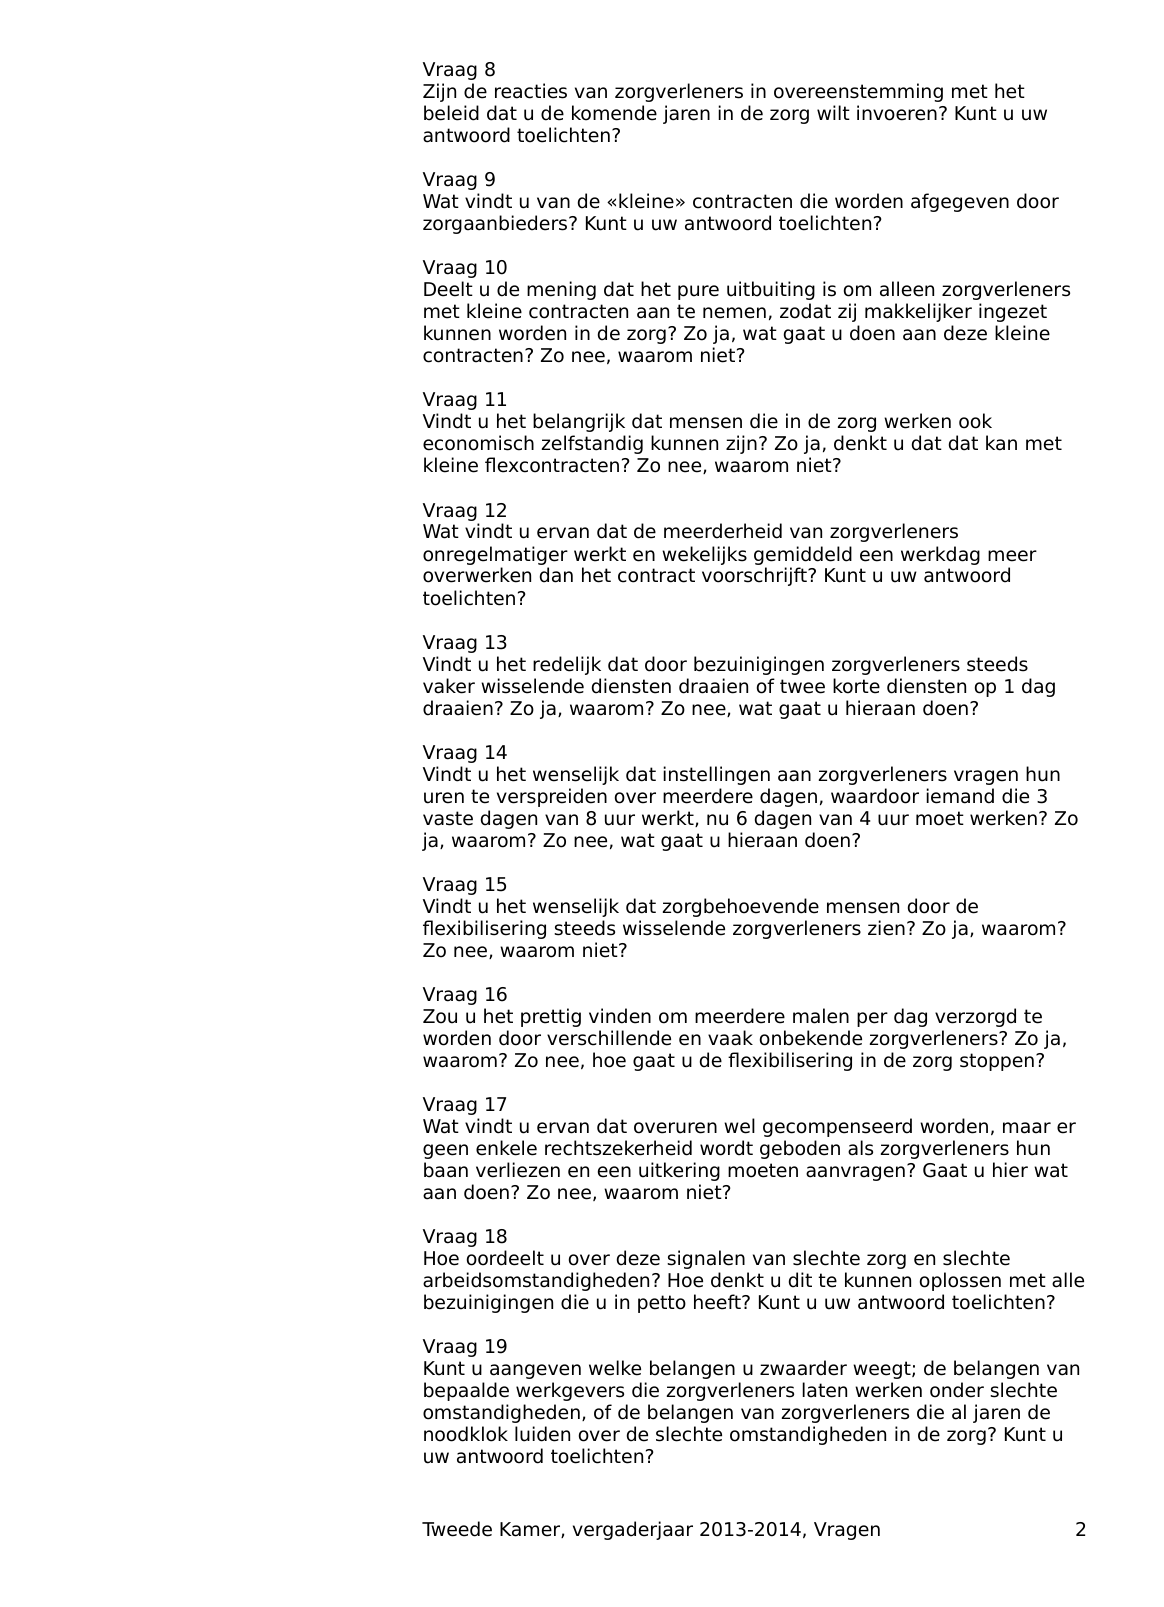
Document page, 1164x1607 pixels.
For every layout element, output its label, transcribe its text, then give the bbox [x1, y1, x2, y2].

text Kunt u aangeven welke belangen u zwaarder weegt; de belangen van bepaalde werkgevers die zorgverleners laten werken onder slechte omstandigheden, of de belangen van zorgverleners die al jaren de noodklok luiden over de slechte omstandigheden in de zorg? Kunt u uw antwoord toelichten? [422, 1358, 1087, 1468]
text Vindt u het redelijk dat door bezuinigingen zorgverleners steeds vaker wisselende diensten draaien of twee korte diensten op 1 dag draaien? Zo ja, waarom? Zo nee, wat gaat u hieraan doen? [422, 653, 1087, 719]
text Vraag 17 [422, 1094, 1087, 1116]
text Vraag 9 [422, 169, 1087, 191]
text Hoe oordeelt u over deze signalen van slechte zorg en slechte arbeidsomstandigheden? Hoe denkt u dit te kunnen oplossen met alle bezuinigingen die u in petto heeft? Kunt u uw antwoord toelichten? [422, 1248, 1087, 1314]
text Wat vindt u ervan dat overuren wel gecompenseerd worden, maar er geen enkele rechtszekerheid wordt geboden als zorgverleners hun baan verliezen en een uitkering moeten aanvragen? Gaat u hier wat aan doen? Zo nee, waarom niet? [422, 1116, 1087, 1204]
text Zijn de reacties van zorgverleners in overeenstemming met het beleid dat u de komende jaren in de zorg wilt invoeren? Kunt u uw antwoord toelichten? [422, 81, 1087, 147]
text Vraag 13 [422, 632, 1087, 653]
text Deelt u de mening dat het pure uitbuiting is om alleen zorgverleners met kleine contracten aan te nemen, zodat zij makkelijker ingezet kunnen worden in de zorg? Zo ja, wat gaat u doen aan deze kleine contracten? Zo nee, waarom niet? [422, 279, 1087, 367]
text Vraag 15 [422, 874, 1087, 896]
text Wat vindt u ervan dat de meerderheid van zorgverleners onregelmatiger werkt en wekelijks gemiddeld een werkdag meer overwerken dan het contract voorschrijft? Kunt u uw antwoord toelichten? [422, 521, 1087, 609]
text Vraag 14 [422, 742, 1087, 764]
text Zou u het prettig vinden om meerdere malen per dag verzorgd te worden door verschillende en vaak onbekende zorgverleners? Zo ja, waarom? Zo nee, hoe gaat u de flexibilisering in de zorg stoppen? [422, 1006, 1087, 1072]
text Wat vindt u van de «kleine» contracten die worden afgegeven door zorgaanbieders? Kunt u uw antwoord toelichten? [422, 191, 1087, 235]
text Vindt u het wenselijk dat instellingen aan zorgverleners vragen hun uren te verspreiden over meerdere dagen, waardoor iemand die 3 vaste dagen van 8 uur werkt, nu 6 dagen van 4 uur moet werken? Zo ja, waarom? Zo nee, wat gaat u hieraan doen? [422, 764, 1087, 852]
text Vraag 10 [422, 257, 1087, 279]
text Vraag 12 [422, 499, 1087, 521]
text Vraag 18 [422, 1226, 1087, 1248]
text Vindt u het wenselijk dat zorgbehoevende mensen door de flexibilisering steeds wisselende zorgverleners zien? Zo ja, waarom? Zo nee, waarom niet? [422, 896, 1087, 962]
text Vraag 11 [422, 389, 1087, 411]
text Vraag 19 [422, 1336, 1087, 1358]
text Vraag 16 [422, 984, 1087, 1006]
text Vraag 8 [422, 59, 1087, 81]
text Vindt u het belangrijk dat mensen die in de zorg werken ook economisch zelfstandig kunnen zijn? Zo ja, denkt u dat dat kan met kleine flexcontracten? Zo nee, waarom niet? [422, 411, 1087, 477]
